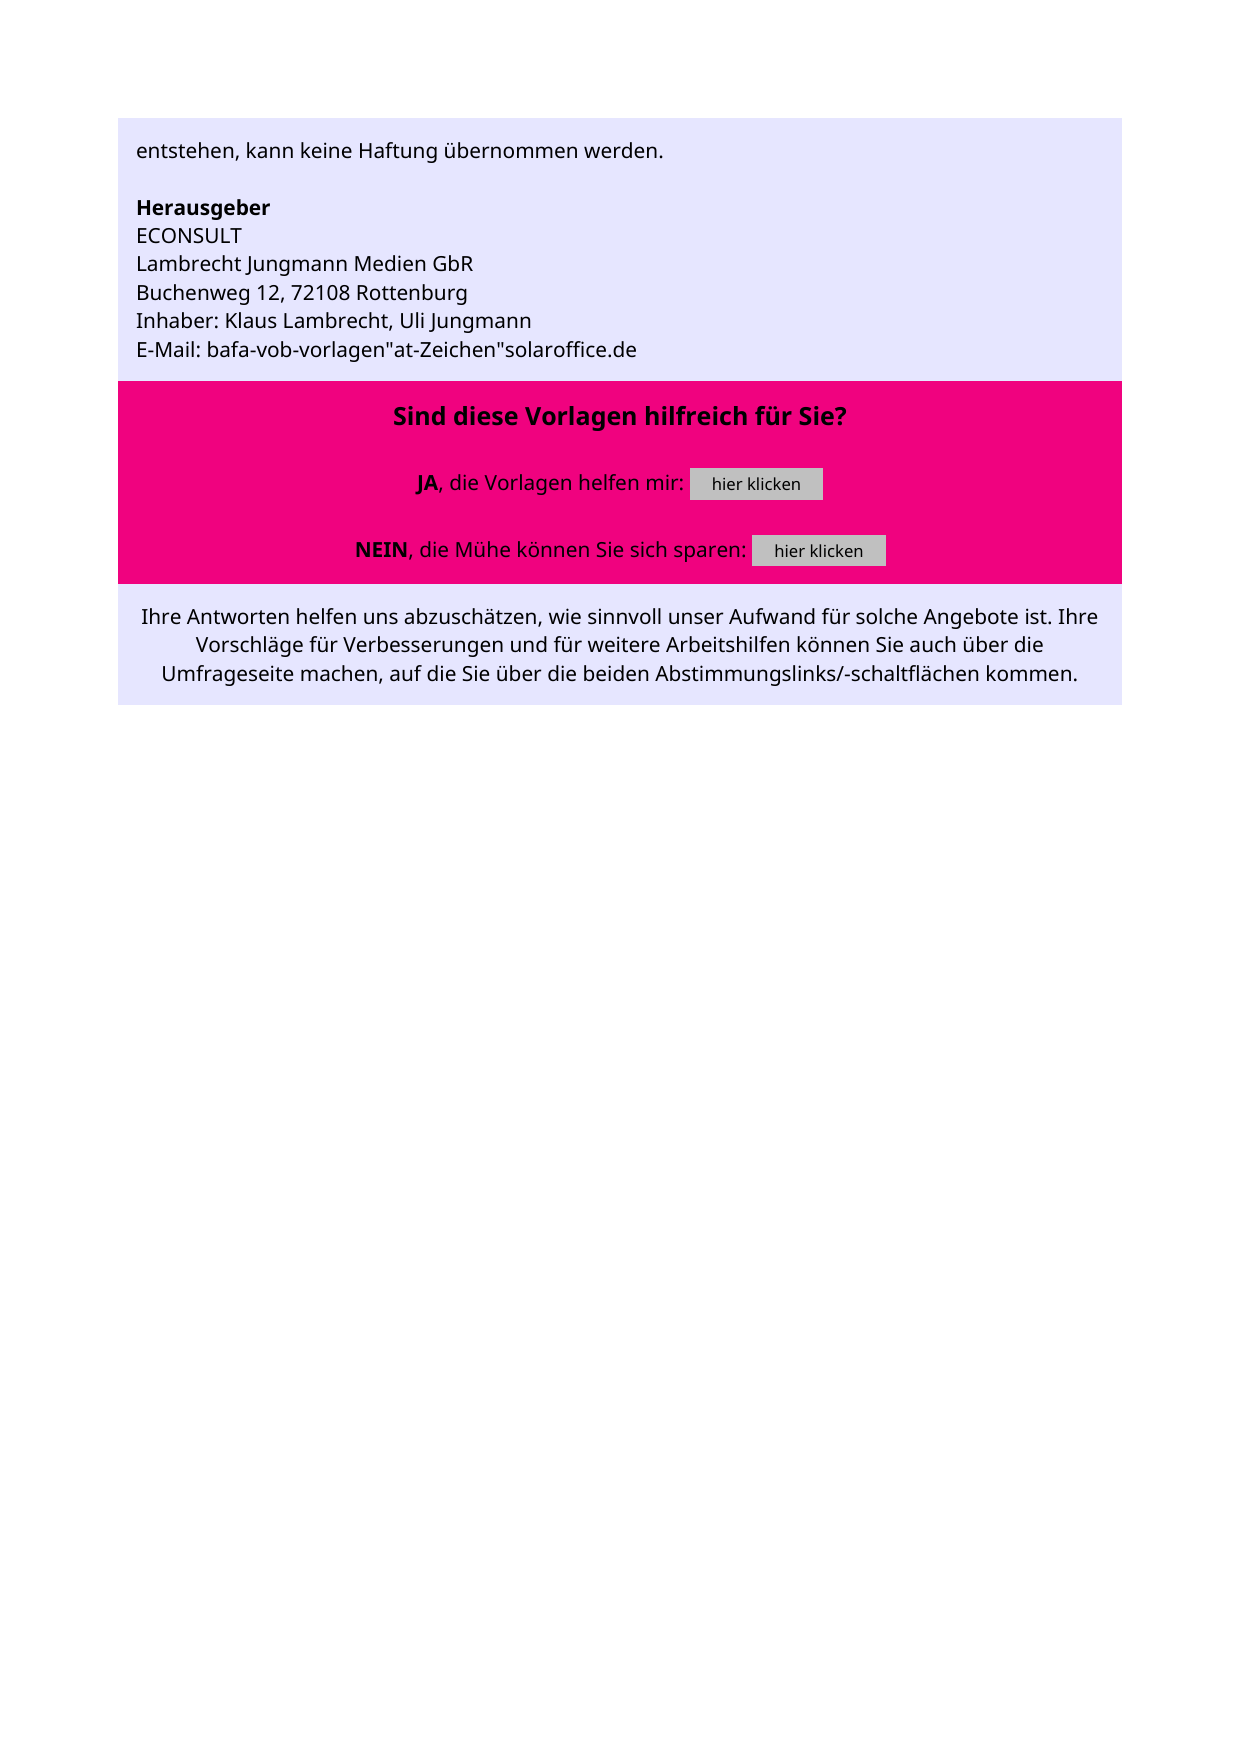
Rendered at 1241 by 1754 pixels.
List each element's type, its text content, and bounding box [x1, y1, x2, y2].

table_header entstehen, kann keine Haftung übernommen werden. Herausgeber ECONSULT Lambrecht Jungmann Medien GbR Buchenweg 12, 72108 Rottenburg Inhaber: Klaus Lambrecht, Uli Jungmann E-Mail: bafa-vob-vorlagen"at-Zeichen"solaroffice.de [118, 118, 1122, 381]
table_cell NEIN, die Mühe können Sie sich sparen: [118, 517, 1122, 584]
table_cell Ihre Antworten helfen uns abzuschätzen, wie sinnvoll unser Aufwand für solche Angebote ist. Ihre Vorschläge für Verbesserungen und für weitere Arbeitshilfen können Sie auch über die Umfrageseite machen, auf die Sie über die beiden Abstimmungslinks/-schaltflächen kommen. [118, 584, 1122, 705]
table_header Sind diese Vorlagen hilfreich für Sie? [118, 381, 1122, 451]
table_cell JA, die Vorlagen helfen mir: [118, 451, 1122, 517]
